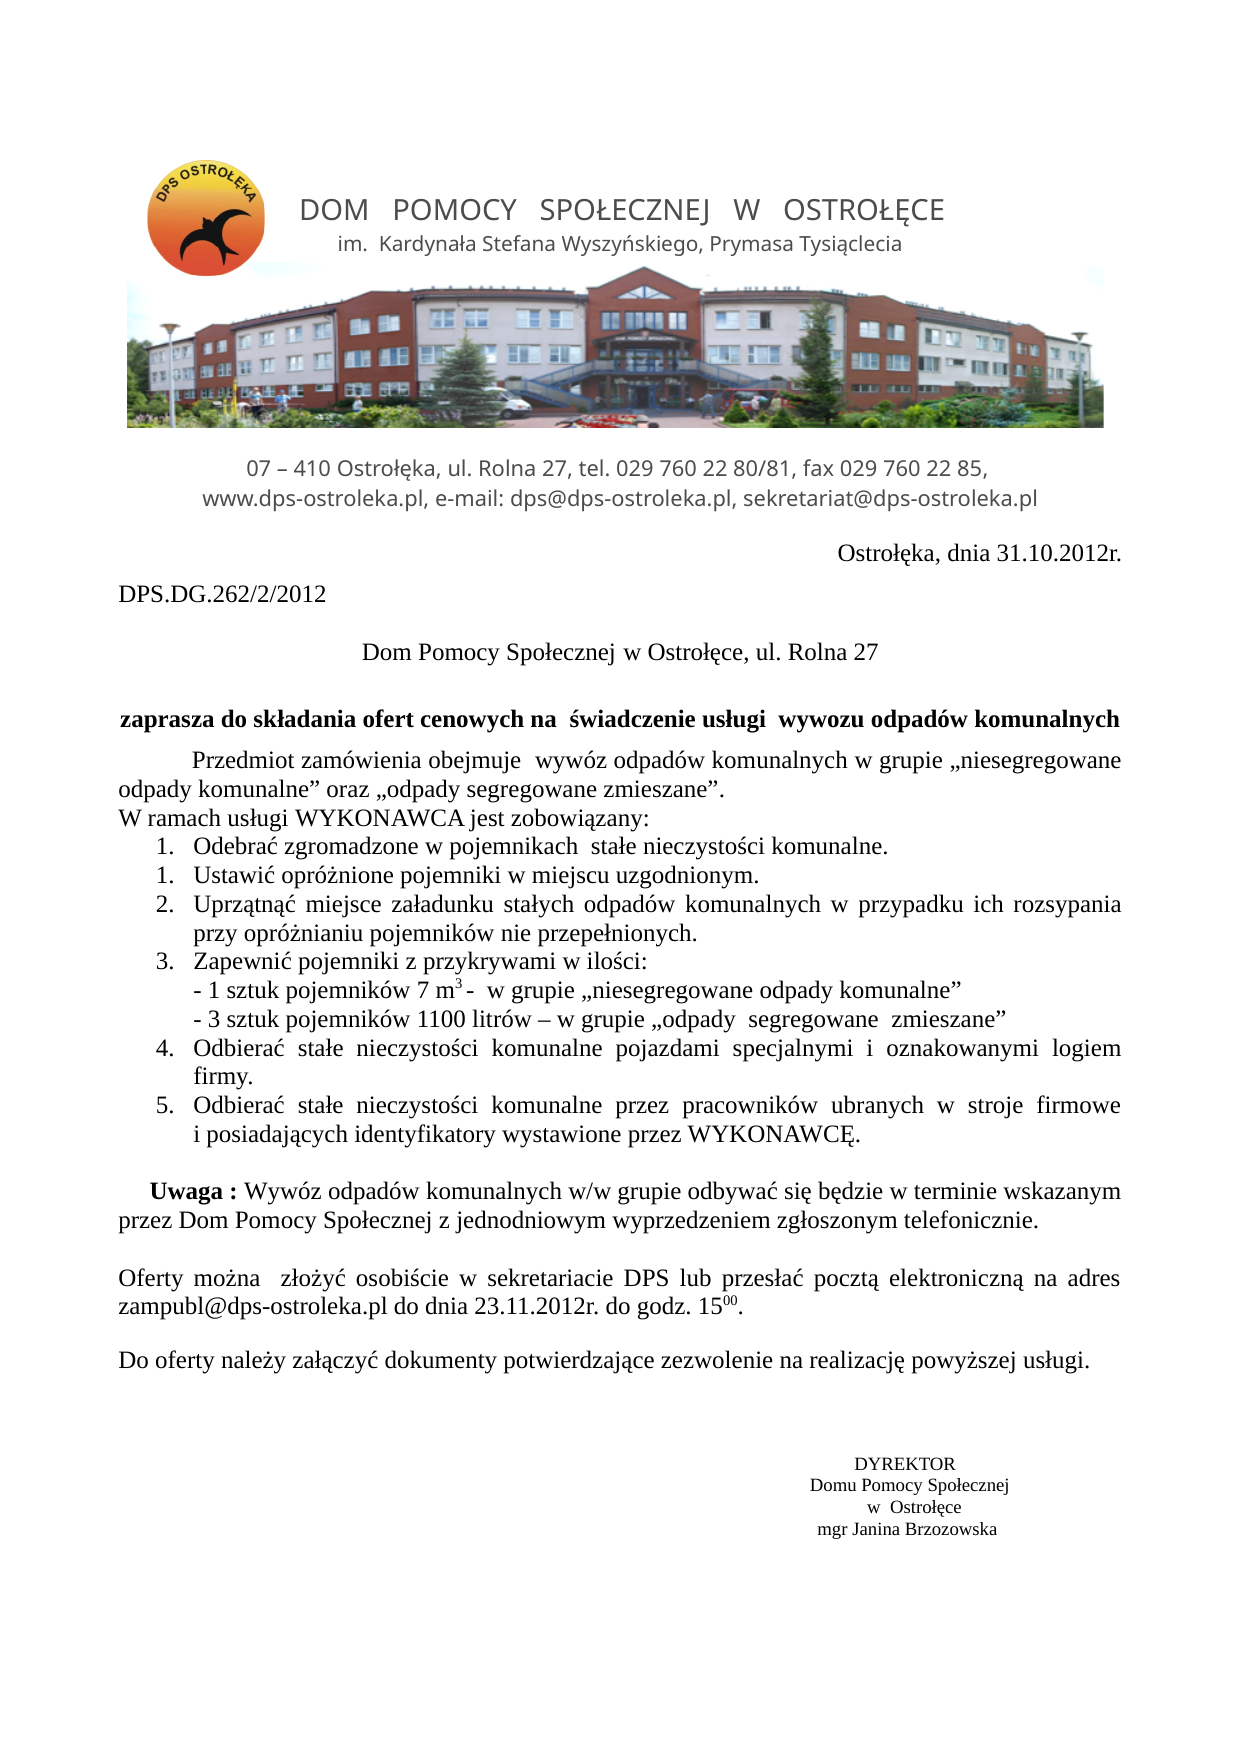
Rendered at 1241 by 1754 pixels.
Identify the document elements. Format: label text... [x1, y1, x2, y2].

text w Ostrołęce [118, 1496, 1122, 1517]
subtitle zaprasza do składania ofert cenowych na świadczenie usługi wywozu odpadów komunalnych [118, 704, 1122, 733]
list Zapewnić pojemniki z przykrywami w ilości: [156, 946, 1122, 975]
picture [147, 160, 265, 276]
text Oferty można złożyć osobiście w sekretariacie DPS lub przesłać pocztą elektroniczną na adres zampubl@dps-ostroleka.pl do dnia 23.11.2012r. do godz. 1500. [118, 1263, 1122, 1320]
text Do oferty należy załączyć dokumenty potwierdzające zezwolenie na realizację powyższej usługi. [118, 1345, 1122, 1374]
text Przedmiot zamówienia obejmuje wywóz odpadów komunalnych w grupie „niesegregowane odpady komunalne” oraz „odpady segregowane zmieszane”. [118, 745, 1122, 803]
subtitle Ostrołęka, dnia 31.10.2012r. [118, 538, 1122, 567]
text mgr Janina Brzozowska [118, 1517, 1122, 1539]
text DOM POMOCY SPOŁECZNEJ W OSTROŁĘCE [265, 189, 1122, 229]
text Domu Pomocy Społecznej [118, 1474, 1122, 1496]
text www.dps-ostroleka.pl, e-mail: dps@dps-ostroleka.pl, sekretariat@dps-ostroleka.pl [118, 483, 1122, 513]
list Uprzątnąć miejsce załadunku stałych odpadów komunalnych w przypadku ich rozsypania przy opróżnianiu pojemników nie przepełnionych. [156, 889, 1122, 946]
list Odebrać zgromadzone w pojemnikach stałe nieczystości komunalne. [156, 831, 1122, 860]
text DPS.DG.262/2/2012 [118, 579, 1122, 608]
text W ramach usługi WYKONAWCA jest zobowiązany: [118, 803, 1122, 831]
subtitle Dom Pomocy Społecznej w Ostrołęce, ul. Rolna 27 [118, 633, 1122, 666]
list - 3 sztuk pojemników 1100 litrów – w grupie „odpady segregowane zmieszane” [156, 1004, 1122, 1033]
list Ustawić opróżnione pojemniki w miejscu uzgodnionym. [156, 860, 1122, 889]
text im. Kardynała Stefana Wyszyńskiego, Prymasa Tysiąclecia [265, 229, 1122, 257]
text Uwaga : Wywóz odpadów komunalnych w/w grupie odbywać się będzie w terminie wskazanym przez Dom Pomocy Społecznej z jednodniowym wyprzedzeniem zgłoszonym telefonicznie. [118, 1176, 1122, 1234]
list Odbierać stałe nieczystości komunalne pojazdami specjalnymi i oznakowanymi logiem firmy. [156, 1033, 1122, 1090]
text 07 – 410 Ostrołęka, ul. Rolna 27, tel. 029 760 22 80/81, fax 029 760 22 85, [118, 453, 1122, 483]
list - 1 sztuk pojemników 7 m3 - w grupie „niesegregowane odpady komunalne” [156, 975, 1122, 1004]
text DYREKTOR [118, 1453, 1122, 1474]
text [118, 189, 147, 229]
list Odbierać stałe nieczystości komunalne przez pracowników ubranych w stroje firmowe i posiadających identyfikatory wystawione przez WYKONAWCĘ. [156, 1090, 1122, 1148]
